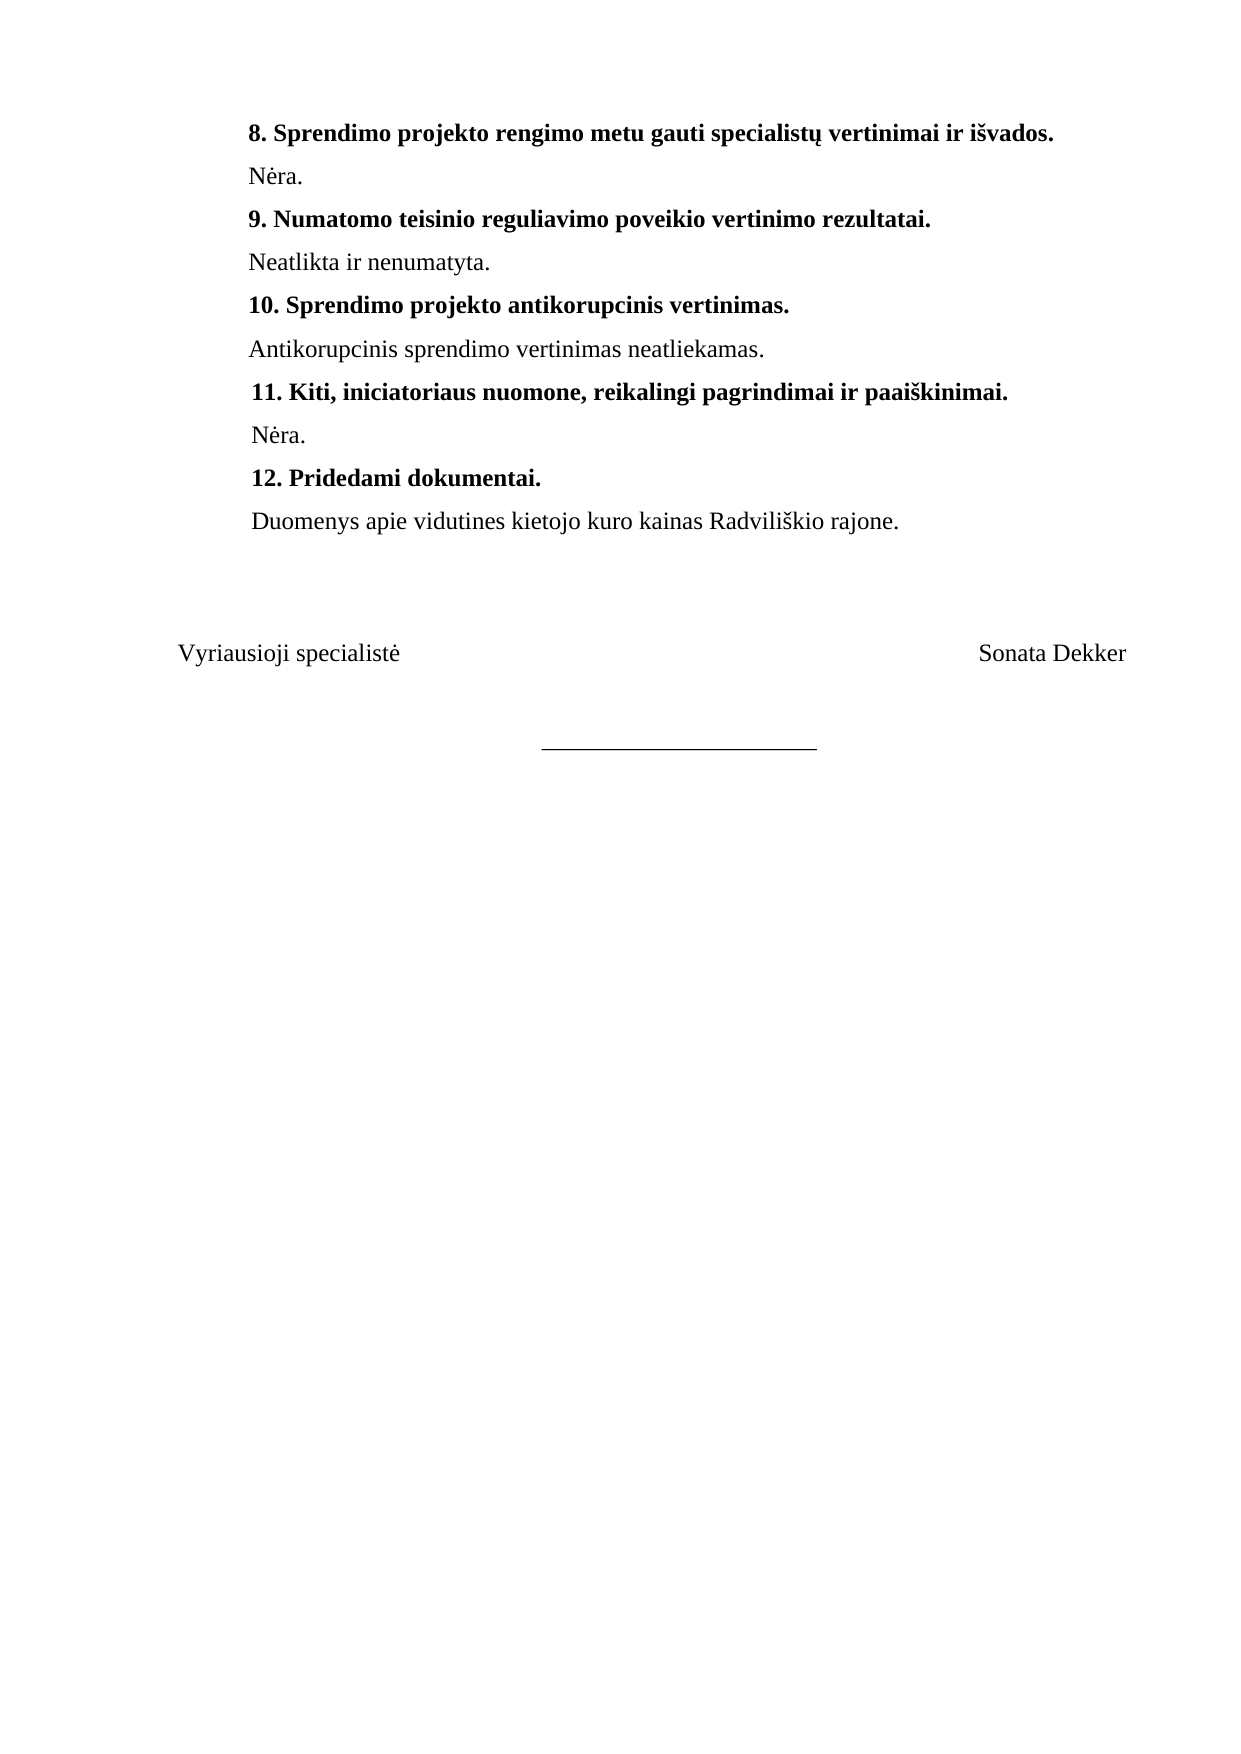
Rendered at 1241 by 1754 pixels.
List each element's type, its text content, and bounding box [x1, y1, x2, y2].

text Nėra. [251, 420, 1181, 449]
text 8. Sprendimo projekto rengimo metu gauti specialistų vertinimai ir išvados. [177, 118, 1181, 147]
text ______________________ [177, 724, 1181, 753]
text Nėra. [177, 161, 1181, 190]
text 9. Numatomo teisinio reguliavimo poveikio vertinimo rezultatai. [177, 204, 1181, 233]
text Duomenys apie vidutines kietojo kuro kainas Radviliškio rajone. [251, 506, 1181, 535]
text Vyriausioji specialistė Sonata Dekker [177, 638, 1181, 667]
text Antikorupcinis sprendimo vertinimas neatliekamas. [177, 334, 1181, 362]
text 10. Sprendimo projekto antikorupcinis vertinimas. [177, 291, 1181, 319]
text Neatlikta ir nenumatyta. [177, 247, 1181, 276]
text 11. Kiti, iniciatoriaus nuomone, reikalingi pagrindimai ir paaiškinimai. [251, 377, 1181, 406]
text 12. Pridedami dokumentai. [251, 463, 1181, 492]
